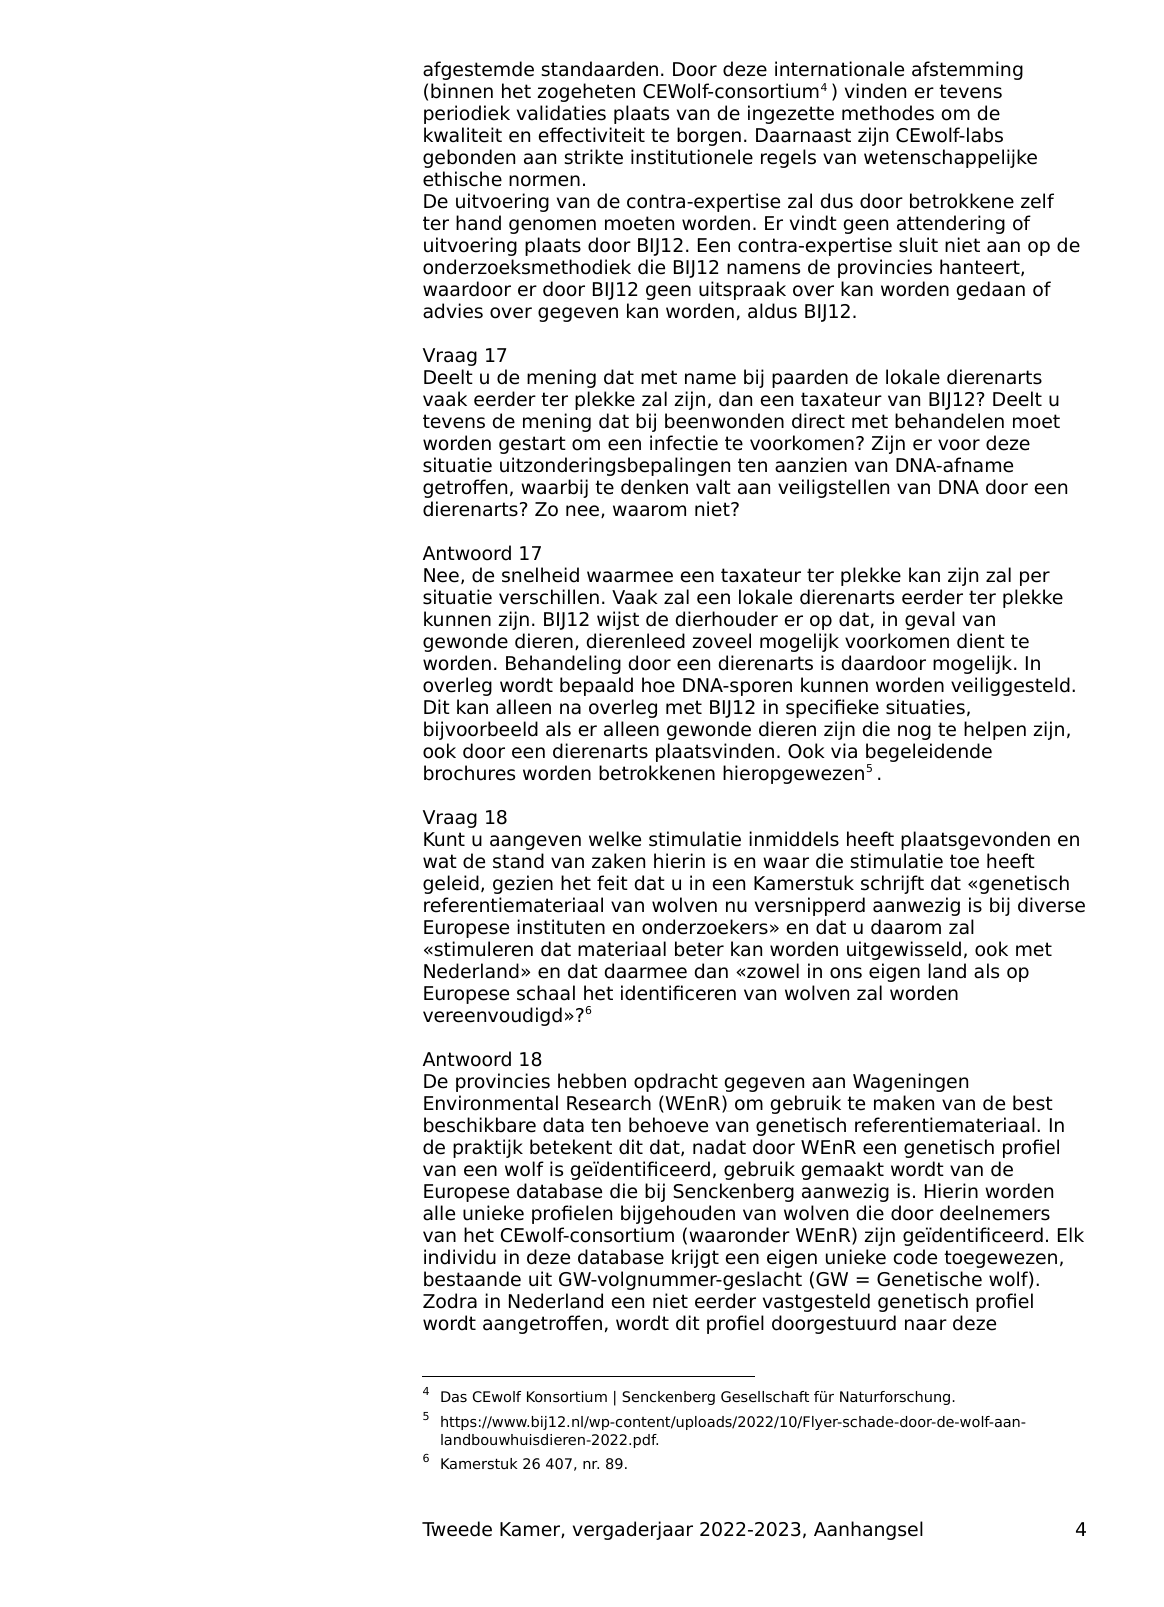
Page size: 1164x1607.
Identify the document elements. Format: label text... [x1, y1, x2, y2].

text Das CEwolf Konsortium | Senckenberg Gesellschaft für Naturforschung. [422, 1385, 1087, 1407]
text https://www.bij12.nl/wp-content/uploads/2022/10/Flyer-schade-door-de-wolf-aan-landbouwhuisdieren-2022.pdf. [422, 1410, 1087, 1449]
text Vraag 17 [422, 345, 1087, 367]
text Deelt u de mening dat met name bij paarden de lokale dierenarts vaak eerder ter plekke zal zijn, dan een taxateur van BIJ12? Deelt u tevens de mening dat bij beenwonden direct met behandelen moet worden gestart om een infectie te voorkomen? Zijn er voor deze situatie uitzonderingsbepalingen ten aanzien van DNA-afname getroffen, waarbij te denken valt aan veiligstellen van DNA door een dierenarts? Zo nee, waarom niet? [422, 367, 1087, 521]
text Antwoord 17 [422, 543, 1087, 565]
text Kamerstuk 26 407, nr. 89. [422, 1452, 1087, 1474]
text Nee, de snelheid waarmee een taxateur ter plekke kan zijn zal per situatie verschillen. Vaak zal een lokale dierenarts eerder ter plekke kunnen zijn. BIJ12 wijst de dierhouder er op dat, in geval van gewonde dieren, dierenleed zoveel mogelijk voorkomen dient te worden. Behandeling door een dierenarts is daardoor mogelijk. In overleg wordt bepaald hoe DNA-sporen kunnen worden veiliggesteld. Dit kan alleen na overleg met BIJ12 in specifieke situaties, bijvoorbeeld als er alleen gewonde dieren zijn die nog te helpen zijn, ook door een dierenarts plaatsvinden. Ook via begeleidende brochures worden betrokkenen hieropgewezen. [422, 565, 1087, 785]
text Vraag 18 [422, 807, 1087, 829]
text Antwoord 18 [422, 1049, 1087, 1071]
text afgestemde standaarden. Door deze internationale afstemming (binnen het zogeheten CEWolf-consortium) vinden er tevens periodiek validaties plaats van de ingezette methodes om de kwaliteit en effectiviteit te borgen. Daarnaast zijn CEwolf-labs gebonden aan strikte institutionele regels van wetenschappelijke ethische normen. [422, 59, 1087, 191]
text Kunt u aangeven welke stimulatie inmiddels heeft plaatsgevonden en wat de stand van zaken hierin is en waar die stimulatie toe heeft geleid, gezien het feit dat u in een Kamerstuk schrijft dat «genetisch referentiemateriaal van wolven nu versnipperd aanwezig is bij diverse Europese instituten en onderzoekers» en dat u daarom zal «stimuleren dat materiaal beter kan worden uitgewisseld, ook met Nederland» en dat daarmee dan «zowel in ons eigen land als op Europese schaal het identificeren van wolven zal worden vereenvoudigd»? [422, 829, 1087, 1027]
text De provincies hebben opdracht gegeven aan Wageningen Environmental Research (WEnR) om gebruik te maken van de best beschikbare data ten behoeve van genetisch referentiemateriaal. In de praktijk betekent dit dat, nadat door WEnR een genetisch profiel van een wolf is geïdentificeerd, gebruik gemaakt wordt van de Europese database die bij Senckenberg aanwezig is. Hierin worden alle unieke profielen bijgehouden van wolven die door deelnemers van het CEwolf-consortium (waaronder WEnR) zijn geïdentificeerd. Elk individu in deze database krijgt een eigen unieke code toegewezen, bestaande uit GW-volgnummer-geslacht (GW = Genetische wolf). Zodra in Nederland een niet eerder vastgesteld genetisch profiel wordt aangetroffen, wordt dit profiel doorgestuurd naar deze [422, 1071, 1087, 1335]
text De uitvoering van de contra-expertise zal dus door betrokkene zelf ter hand genomen moeten worden. Er vindt geen attendering of uitvoering plaats door BIJ12. Een contra-expertise sluit niet aan op de onderzoeksmethodiek die BIJ12 namens de provincies hanteert, waardoor er door BIJ12 geen uitspraak over kan worden gedaan of advies over gegeven kan worden, aldus BIJ12. [422, 191, 1087, 323]
